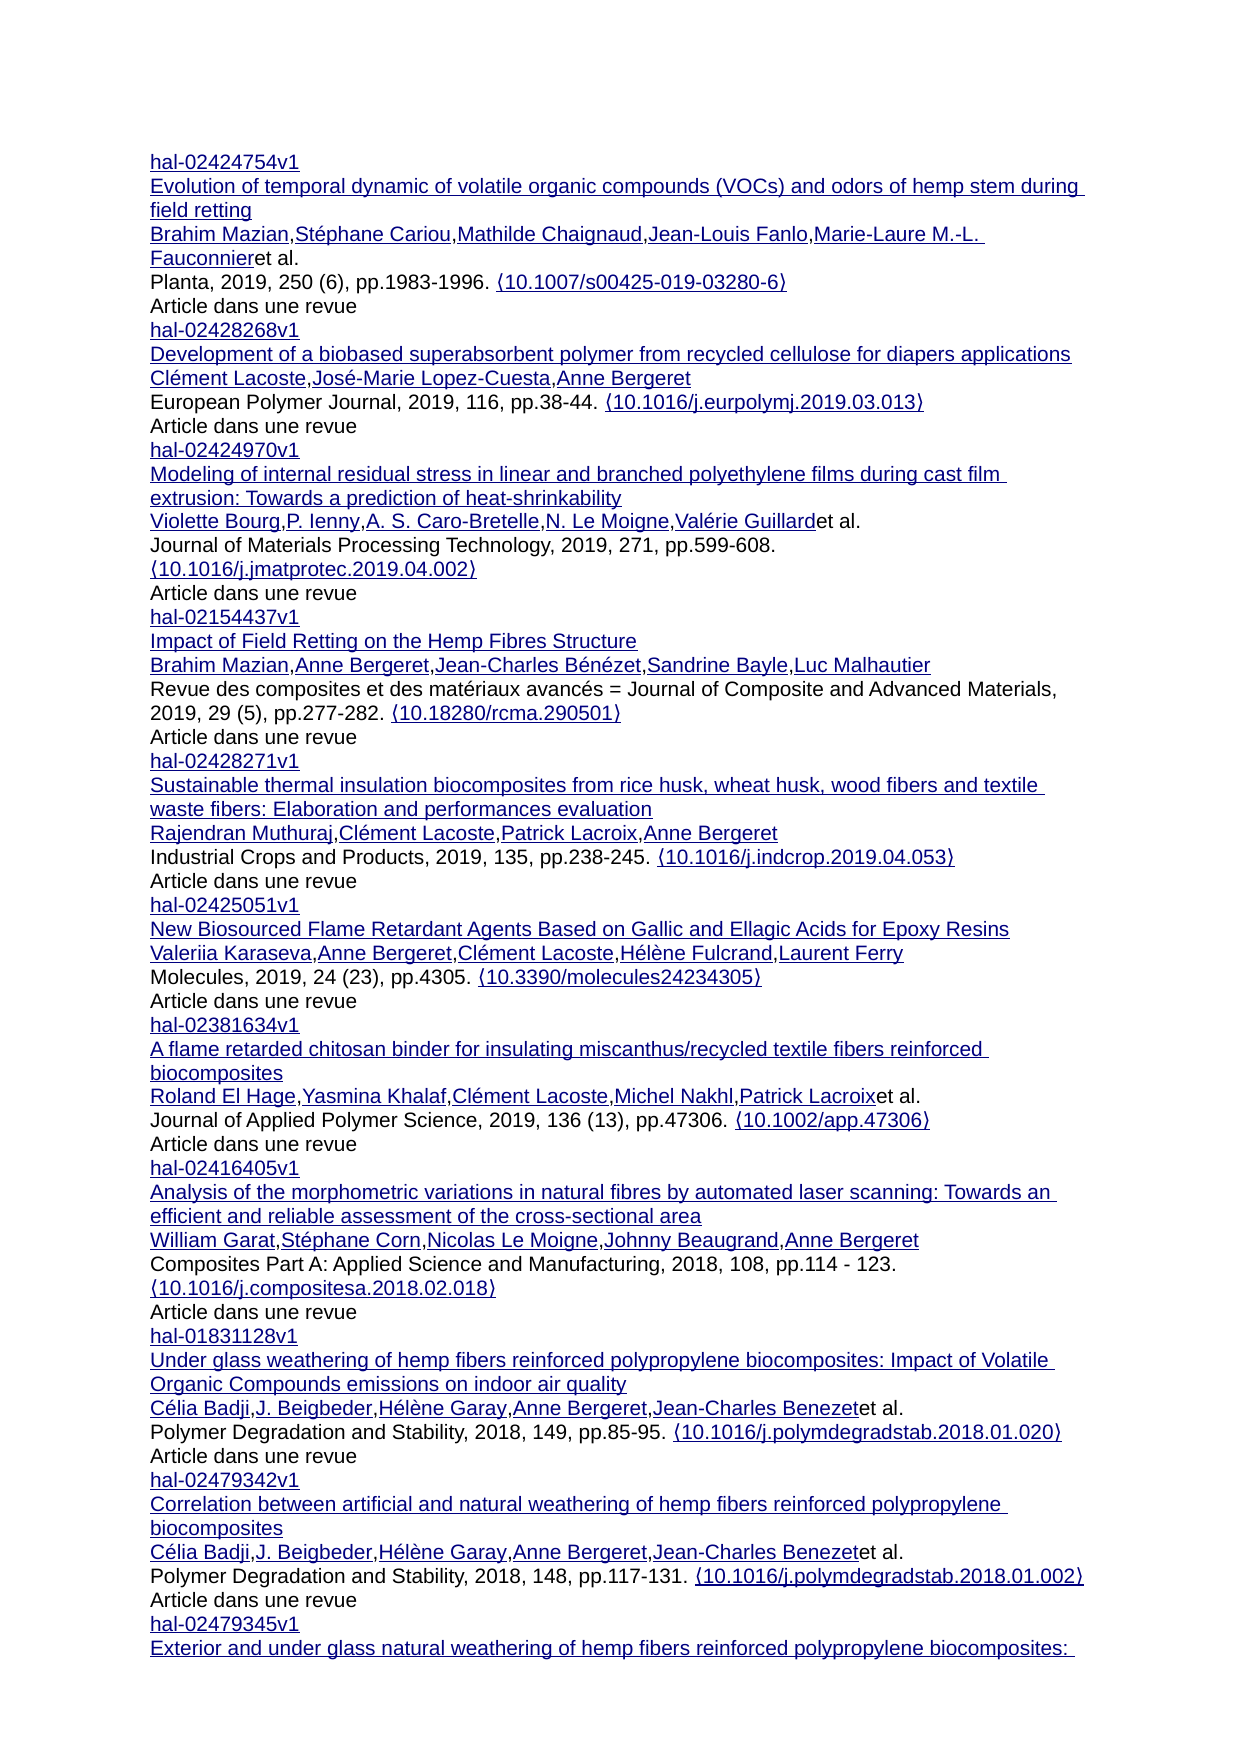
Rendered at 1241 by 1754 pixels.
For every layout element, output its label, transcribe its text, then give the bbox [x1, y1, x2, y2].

table_cell Evolution of temporal dynamic of volatile organic compounds (VOCs) and odors of hemp stem during field retting Brahim Mazian,Stéphane Cariou,Mathilde Chaignaud,Jean-Louis Fanlo,Marie-Laure M.-L. Fauconnieret al. Planta, 2019, 250 (6), pp.1983-1996. ⟨10.1007/s00425-019-03280-6⟩ Article dans une revue hal-02428268v1 [150, 174, 1090, 342]
table_cell Modeling of internal residual stress in linear and branched polyethylene films during cast film extrusion: Towards a prediction of heat-shrinkability Violette Bourg,P. Ienny,A. S. Caro-Bretelle,N. Le Moigne,Valérie Guillardet al. Journal of Materials Processing Technology, 2019, 271, pp.599-608. ⟨10.1016/j.jmatprotec.2019.04.002⟩ Article dans une revue hal-02154437v1 [150, 461, 1090, 629]
table_cell hal-02424754v1 [150, 150, 1090, 174]
table_cell Exterior and under glass natural weathering of hemp fibers reinforced polypropylene biocomposites: [150, 1635, 1090, 1659]
table_cell Correlation between artificial and natural weathering of hemp fibers reinforced polypropylene biocomposites Célia Badji,J. Beigbeder,Hélène Garay,Anne Bergeret,Jean-Charles Benezetet al. Polymer Degradation and Stability, 2018, 148, pp.117-131. ⟨10.1016/j.polymdegradstab.2018.01.002⟩ Article dans une revue hal-02479345v1 [150, 1492, 1090, 1635]
table_cell Development of a biobased superabsorbent polymer from recycled cellulose for diapers applications Clément Lacoste,José-Marie Lopez-Cuesta,Anne Bergeret European Polymer Journal, 2019, 116, pp.38-44. ⟨10.1016/j.eurpolymj.2019.03.013⟩ Article dans une revue hal-02424970v1 [150, 342, 1090, 461]
table_cell Sustainable thermal insulation biocomposites from rice husk, wheat husk, wood fibers and textile waste fibers: Elaboration and performances evaluation Rajendran Muthuraj,Clément Lacoste,Patrick Lacroix,Anne Bergeret Industrial Crops and Products, 2019, 135, pp.238-245. ⟨10.1016/j.indcrop.2019.04.053⟩ Article dans une revue hal-02425051v1 [150, 773, 1090, 917]
table_cell Under glass weathering of hemp fibers reinforced polypropylene biocomposites: Impact of Volatile Organic Compounds emissions on indoor air quality Célia Badji,J. Beigbeder,Hélène Garay,Anne Bergeret,Jean-Charles Benezetet al. Polymer Degradation and Stability, 2018, 149, pp.85-95. ⟨10.1016/j.polymdegradstab.2018.01.020⟩ Article dans une revue hal-02479342v1 [150, 1348, 1090, 1492]
table_cell Analysis of the morphometric variations in natural fibres by automated laser scanning: Towards an efficient and reliable assessment of the cross-sectional area William Garat,Stéphane Corn,Nicolas Le Moigne,Johnny Beaugrand,Anne Bergeret Composites Part A: Applied Science and Manufacturing, 2018, 108, pp.114 - 123. ⟨10.1016/j.compositesa.2018.02.018⟩ Article dans une revue hal-01831128v1 [150, 1180, 1090, 1348]
table_cell Impact of Field Retting on the Hemp Fibres Structure Brahim Mazian,Anne Bergeret,Jean-Charles Bénézet,Sandrine Bayle,Luc Malhautier Revue des composites et des matériaux avancés = Journal of Composite and Advanced Materials, 2019, 29 (5), pp.277-282. ⟨10.18280/rcma.290501⟩ Article dans une revue hal-02428271v1 [150, 629, 1090, 773]
table_cell A flame retarded chitosan binder for insulating miscanthus/recycled textile fibers reinforced biocomposites Roland El Hage,Yasmina Khalaf,Clément Lacoste,Michel Nakhl,Patrick Lacroixet al. Journal of Applied Polymer Science, 2019, 136 (13), pp.47306. ⟨10.1002/app.47306⟩ Article dans une revue hal-02416405v1 [150, 1036, 1090, 1180]
table_cell New Biosourced Flame Retardant Agents Based on Gallic and Ellagic Acids for Epoxy Resins Valeriia Karaseva,Anne Bergeret,Clément Lacoste,Hélène Fulcrand,Laurent Ferry Molecules, 2019, 24 (23), pp.4305. ⟨10.3390/molecules24234305⟩ Article dans une revue hal-02381634v1 [150, 917, 1090, 1036]
